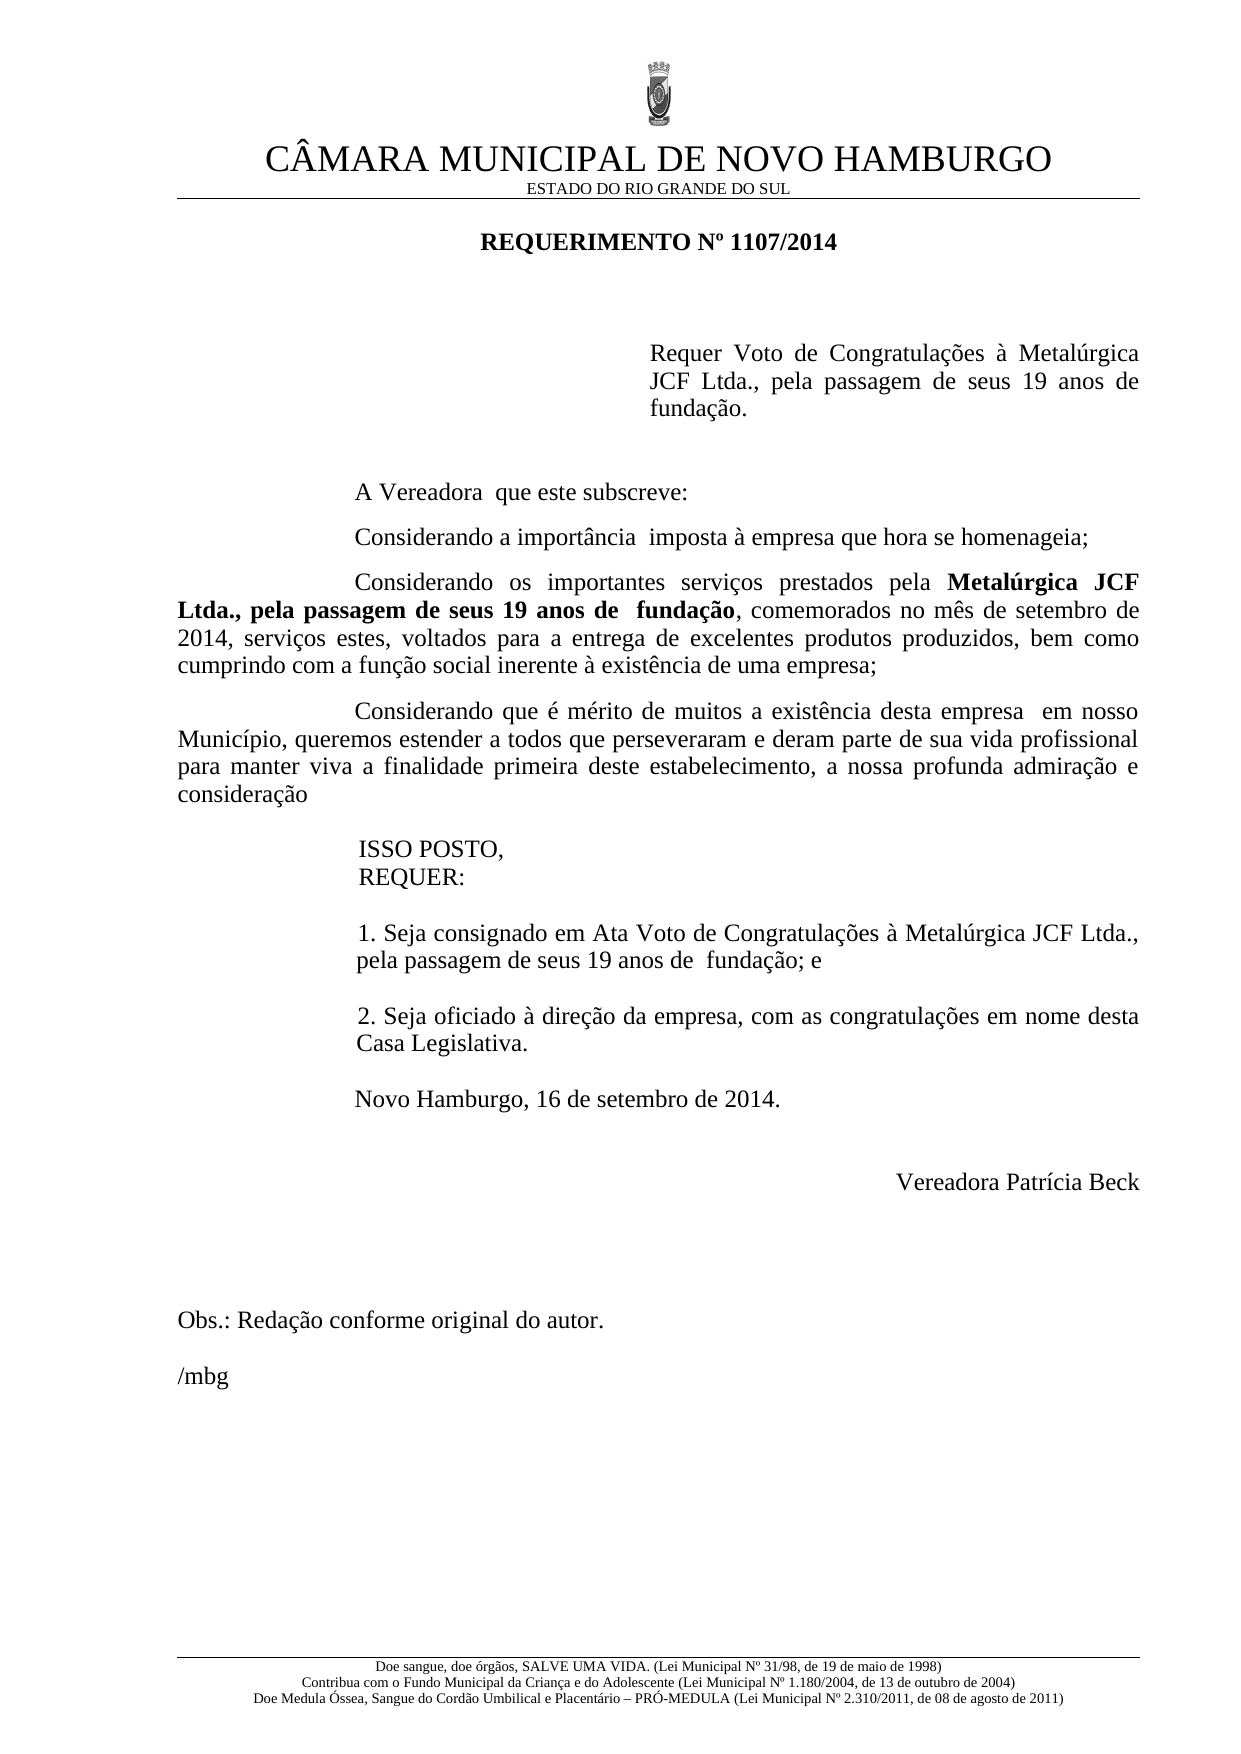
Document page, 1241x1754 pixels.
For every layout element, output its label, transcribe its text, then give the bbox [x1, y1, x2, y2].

text Considerando que é mérito de muitos a existência desta empresa em nosso Município, queremos estender a todos que perseveraram e deram parte de sua vida profissional para manter viva a finalidade primeira deste estabelecimento, a nossa profunda admiração e consideração [177, 697, 1140, 808]
text A Vereadora que este subscreve: [177, 478, 1140, 505]
text Considerando a importância imposta à empresa que hora se homenageia; [177, 523, 1140, 551]
text /mbg [177, 1362, 1140, 1390]
text REQUER: [177, 863, 1140, 891]
text Requer Voto de Congratulações à Metalúrgica JCF Ltda., pela passagem de seus 19 anos de fundação. [649, 339, 1140, 422]
text REQUERIMENTO Nº 1107/2014 [177, 228, 1140, 256]
text Considerando os importantes serviços prestados pela Metalúrgica JCF Ltda., pela passagem de seus 19 anos de fundação, comemorados no mês de setembro de 2014, serviços estes, voltados para a entrega de excelentes produtos produzidos, bem como cumprindo com a função social inerente à existência de uma empresa; [177, 568, 1140, 679]
text ISSO POSTO, [177, 836, 1140, 863]
text 1. Seja consignado em Ata Voto de Congratulações à Metalúrgica JCF Ltda., pela passagem de seus 19 anos de fundação; e [356, 919, 1140, 974]
text Novo Hamburgo, 16 de setembro de 2014. [177, 1085, 1140, 1113]
text Vereadora Patrícia Beck [177, 1168, 1140, 1196]
text Obs.: Redação conforme original do autor. [177, 1307, 1140, 1334]
text 2. Seja oficiado à direção da empresa, com as congratulações em nome desta Casa Legislativa. [356, 1002, 1140, 1057]
